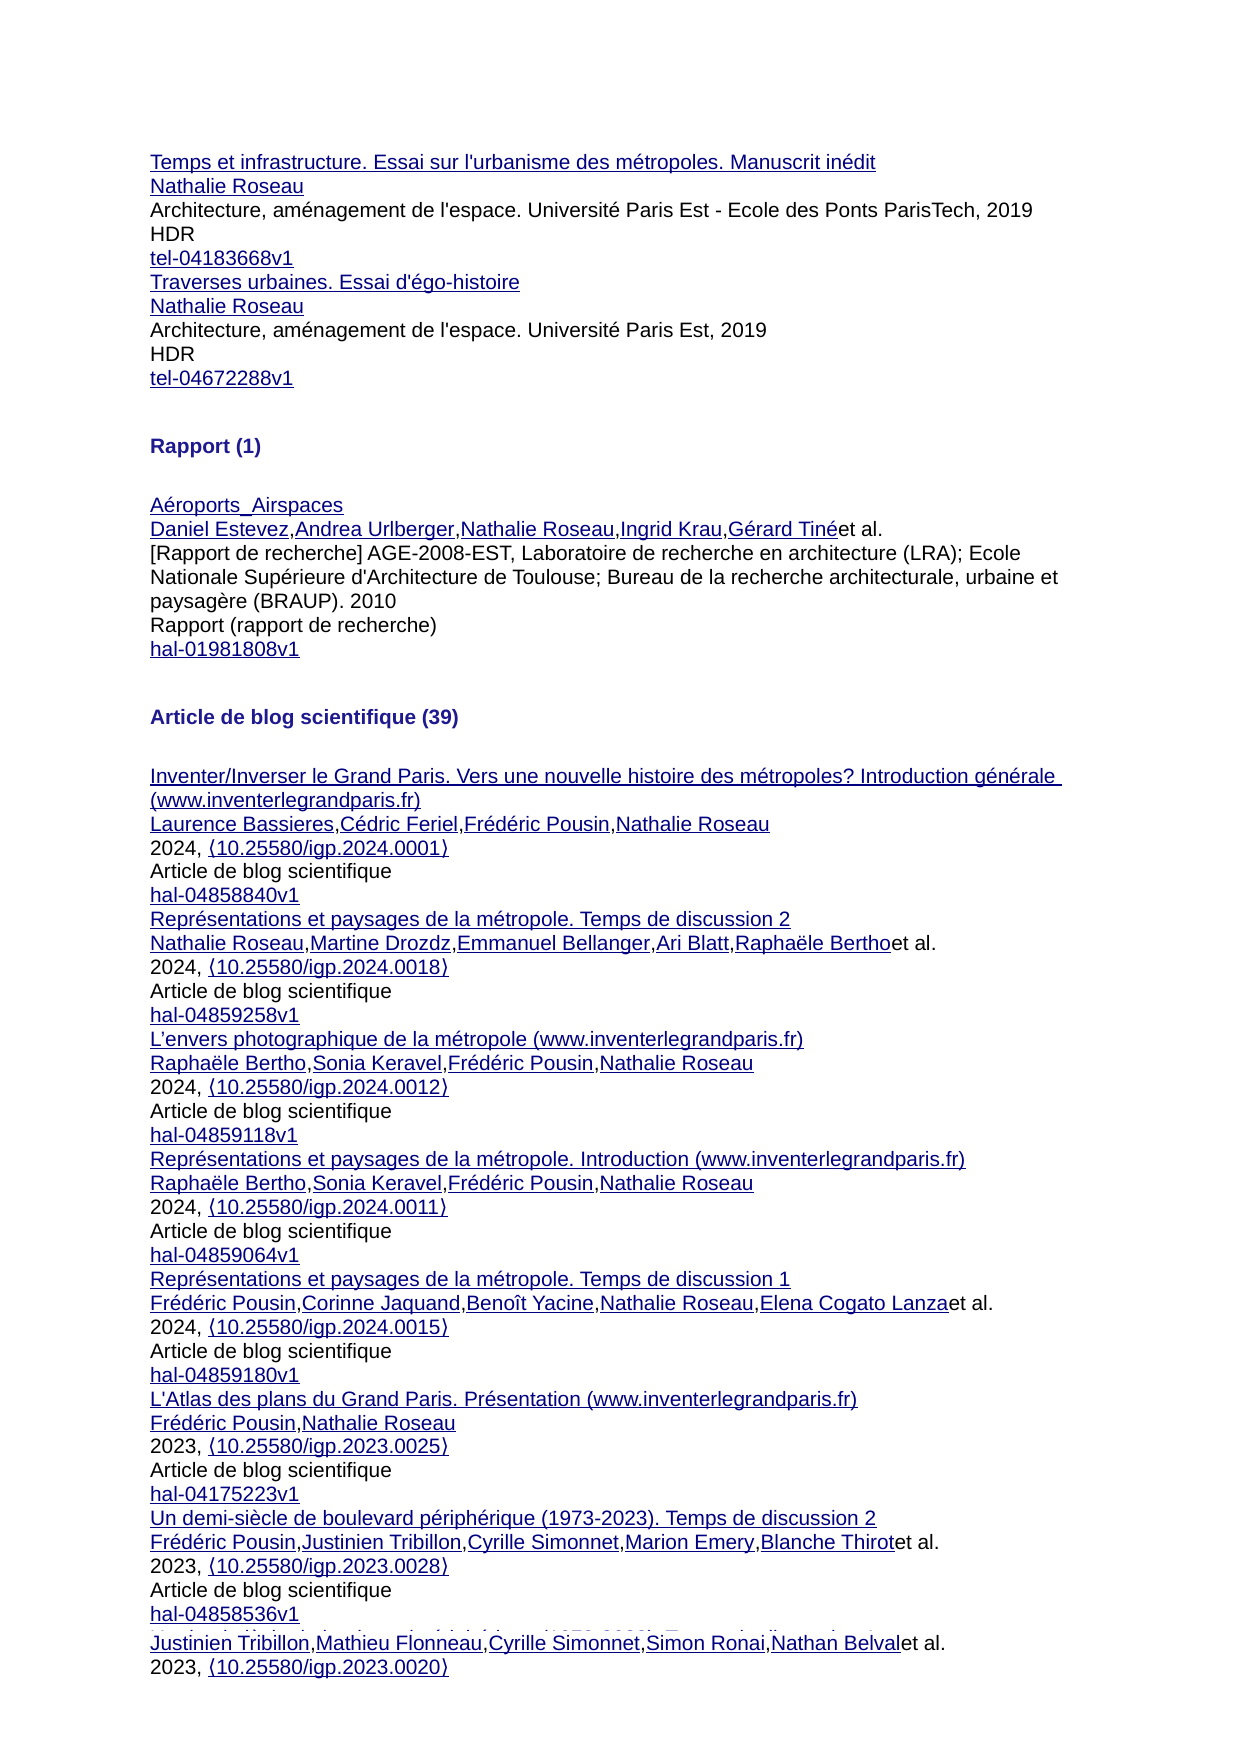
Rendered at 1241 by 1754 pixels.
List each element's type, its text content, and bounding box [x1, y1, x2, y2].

table_cell L'Atlas des plans du Grand Paris. Présentation (www.inventerlegrandparis.fr) Frédéric Pousin,Nathalie Roseau 2023, ⟨10.25580/igp.2023.0025⟩ Article de blog scientifique hal-04175223v1 [150, 1386, 1090, 1506]
subtitle Article de blog scientifique (39) [150, 705, 1090, 729]
table_header Inventer/Inverser le Grand Paris. Vers une nouvelle histoire des métropoles? Introduction générale (www.inventerlegrandparis.fr) Laurence Bassieres,Cédric Feriel,Frédéric Pousin,Nathalie Roseau 2024, ⟨10.25580/igp.2024.0001⟩ Article de blog scientifique hal-04858840v1 [150, 764, 1090, 907]
table_cell Représentations et paysages de la métropole. Temps de discussion 1 Frédéric Pousin,Corinne Jaquand,Benoît Yacine,Nathalie Roseau,Elena Cogato Lanzaet al. 2024, ⟨10.25580/igp.2024.0015⟩ Article de blog scientifique hal-04859180v1 [150, 1267, 1090, 1386]
table_cell Représentations et paysages de la métropole. Temps de discussion 2 Nathalie Roseau,Martine Drozdz,Emmanuel Bellanger,Ari Blatt,Raphaële Berthoet al. 2024, ⟨10.25580/igp.2024.0018⟩ Article de blog scientifique hal-04859258v1 [150, 907, 1090, 1027]
table_cell Traverses urbaines. Essai d'égo-histoire Nathalie Roseau Architecture, aménagement de l'espace. Université Paris Est, 2019 HDR tel-04672288v1 [150, 270, 1090, 389]
table_cell Un demi-siècle de boulevard périphérique (1973-2023). Temps de discussion 1 Justinien Tribillon,Mathieu Flonneau,Cyrille Simonnet,Simon Ronai,Nathan Belvalet al. 2023, ⟨10.25580/igp.2023.0020⟩ [150, 1626, 1090, 1679]
table_cell L’envers photographique de la métropole (www.inventerlegrandparis.fr) Raphaële Bertho,Sonia Keravel,Frédéric Pousin,Nathalie Roseau 2024, ⟨10.25580/igp.2024.0012⟩ Article de blog scientifique hal-04859118v1 [150, 1027, 1090, 1147]
table_header Aéroports_Airspaces Daniel Estevez,Andrea Urlberger,Nathalie Roseau,Ingrid Krau,Gérard Tinéet al. [Rapport de recherche] AGE-2008-EST, Laboratoire de recherche en architecture (LRA); Ecole Nationale Supérieure d'Architecture de Toulouse; Bureau de la recherche architecturale, urbaine et paysagère (BRAUP). 2010 Rapport (rapport de recherche) hal-01981808v1 [150, 493, 1090, 660]
table_header Temps et infrastructure. Essai sur l'urbanisme des métropoles. Manuscrit inédit Nathalie Roseau Architecture, aménagement de l'espace. Université Paris Est - Ecole des Ponts ParisTech, 2019 HDR tel-04183668v1 [150, 150, 1090, 270]
table_cell Un demi-siècle de boulevard périphérique (1973-2023). Temps de discussion 2 Frédéric Pousin,Justinien Tribillon,Cyrille Simonnet,Marion Emery,Blanche Thirotet al. 2023, ⟨10.25580/igp.2023.0028⟩ Article de blog scientifique hal-04858536v1 [150, 1506, 1090, 1626]
subtitle Rapport (1) [150, 434, 1090, 458]
table_cell Représentations et paysages de la métropole. Introduction (www.inventerlegrandparis.fr) Raphaële Bertho,Sonia Keravel,Frédéric Pousin,Nathalie Roseau 2024, ⟨10.25580/igp.2024.0011⟩ Article de blog scientifique hal-04859064v1 [150, 1147, 1090, 1267]
